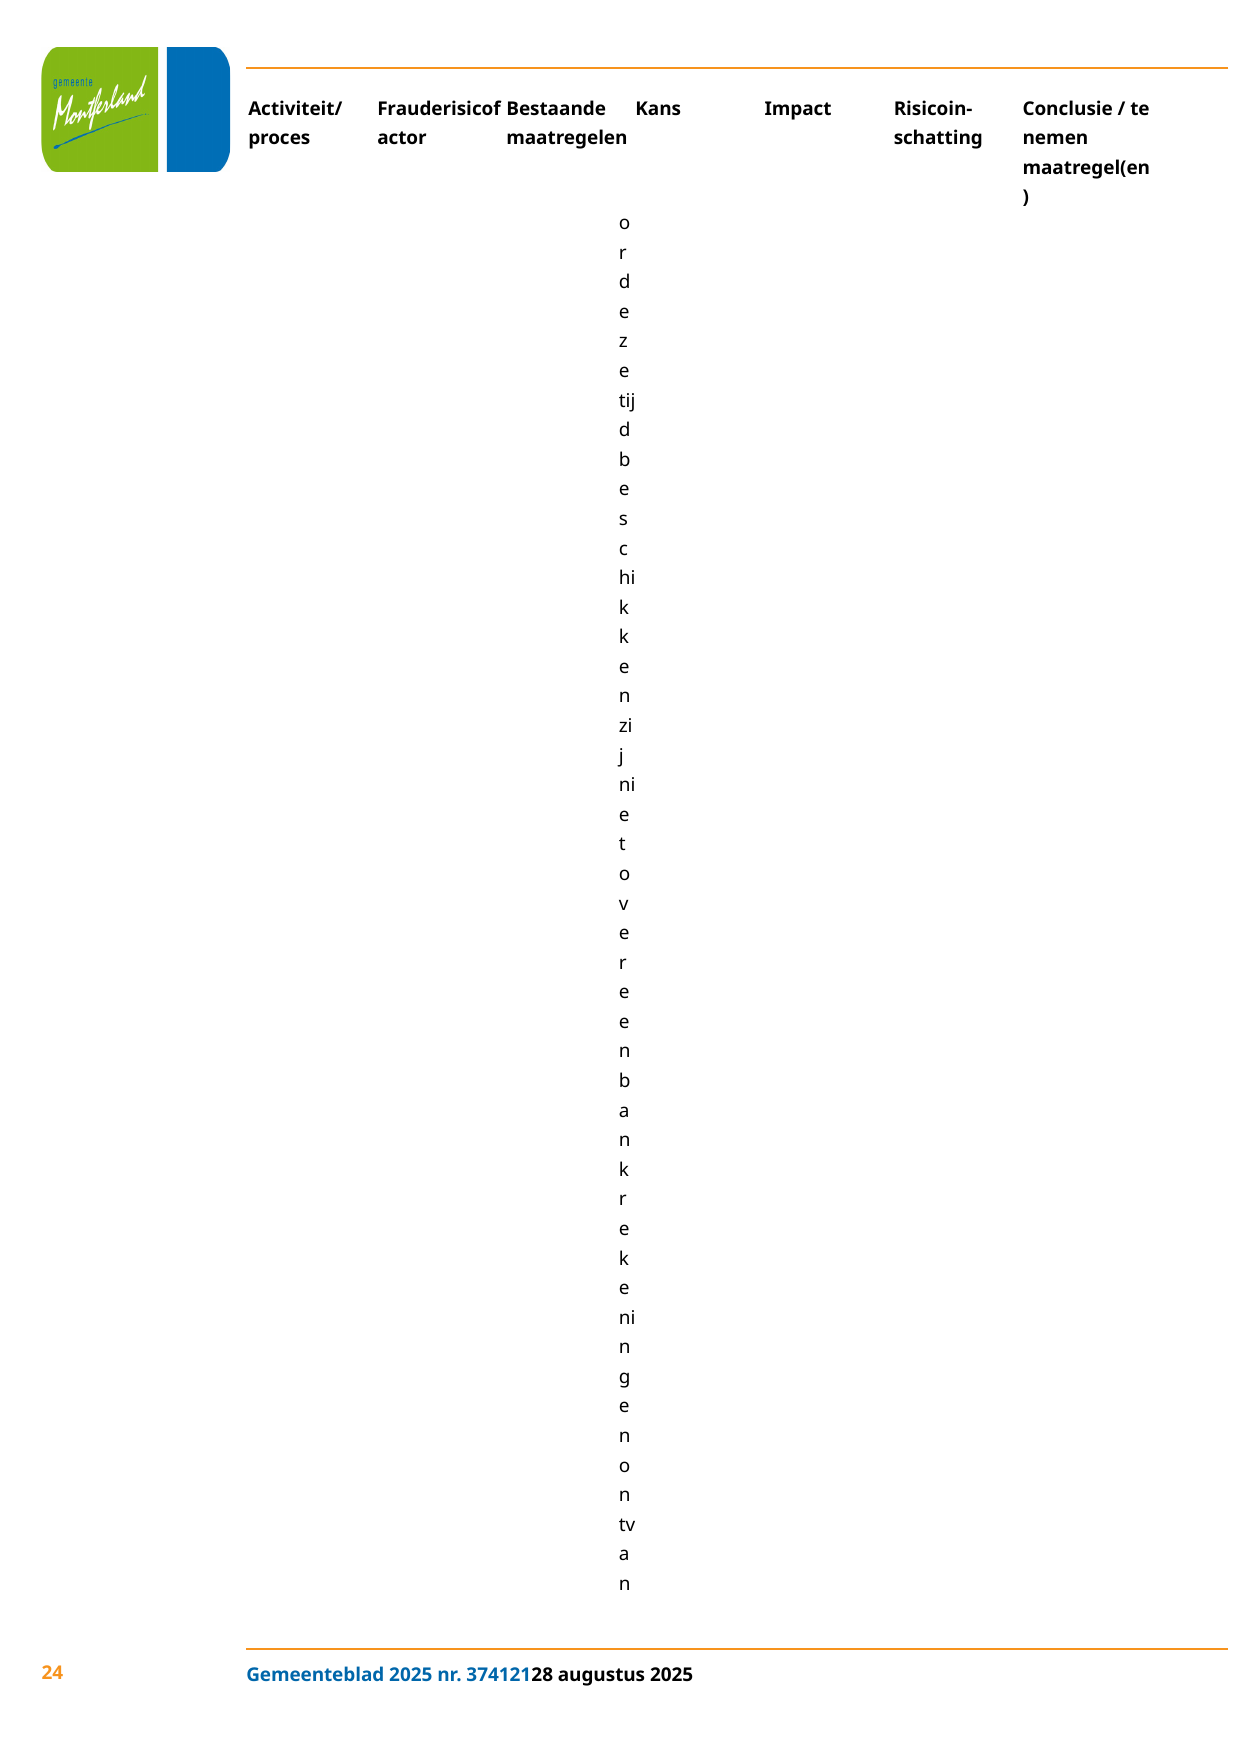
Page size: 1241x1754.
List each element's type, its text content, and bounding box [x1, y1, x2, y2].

picture [41, 47, 231, 172]
table_cell [248, 209, 377, 1612]
table_header Risicoin-schatting [894, 95, 1022, 209]
table_header Frauderisicofactor [377, 95, 506, 209]
table_header Kans [635, 95, 764, 209]
table_header Conclusie / te nemen maatregel(en) [1023, 95, 1152, 209]
table_cell [635, 209, 764, 1612]
table_cell [894, 209, 1022, 1612]
table_header Activiteit/proces [248, 95, 377, 209]
table_header Bestaande maatregelen [506, 95, 635, 209]
table_cell [377, 209, 506, 1612]
table_header Impact [764, 95, 893, 209]
table_cell Voldoende beheersmaatregelen, transactieomvang neemt toe door toename aantal Oekraïners: ca. € 20.000 op jaarbasis. [1023, 209, 1152, 1612]
table_cell Leefgeld Oekraïners: Zodra personen de procedure hebben doorlopen (toekennen BSN etc., dit duurt ca. 4 weken) loopt uitkering (= leefgeld) via de uitkeringsadministratie Voor deze tijd beschikken zij niet over een bankrekening en ontvangen zij op voorschotbasis het leefgeld contant; Opname geld via Financiën. Dit komt of uit de publiekskas Burgerzaken of via bankopname Verstrekking aan coördinator maatschappelijke opvang, die voor ontvangst tekent De ontvangers (nieuwkomers) tekenen voor ontvangst Stukken worden overhandigd aan, uitkeringsconsulent en vervolgens uitkeringsadministratie [506, 209, 635, 1612]
table_cell [764, 209, 893, 1612]
